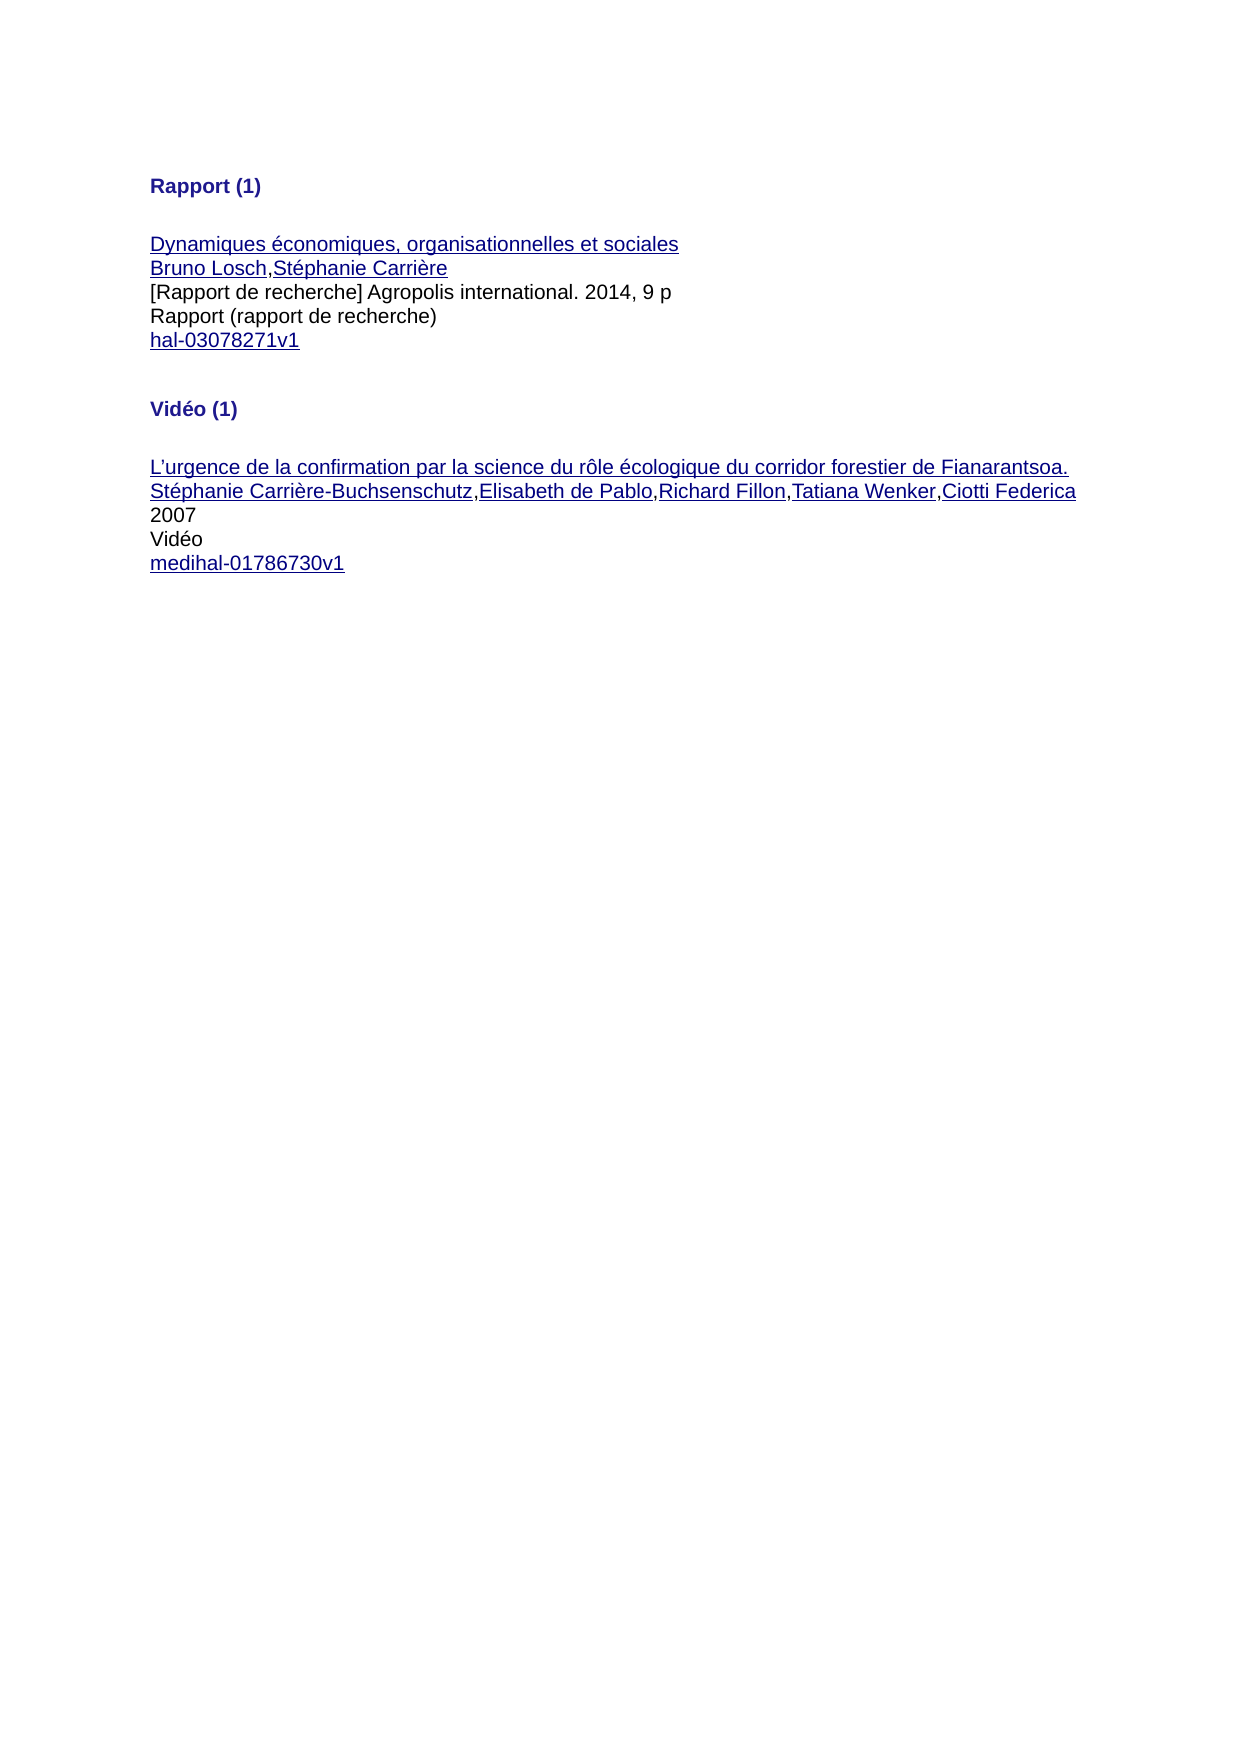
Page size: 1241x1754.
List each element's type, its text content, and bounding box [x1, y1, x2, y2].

subtitle Vidéo (1) [150, 397, 1090, 421]
table_header L’urgence de la confirmation par la science du rôle écologique du corridor forestier de Fianarantsoa. Stéphanie Carrière-Buchsenschutz,Elisabeth de Pablo,Richard Fillon,Tatiana Wenker,Ciotti Federica 2007 Vidéo medihal-01786730v1 [150, 455, 1090, 575]
subtitle Rapport (1) [150, 174, 1090, 198]
table_header Dynamiques économiques, organisationnelles et sociales Bruno Losch,Stéphanie Carrière [Rapport de recherche] Agropolis international. 2014, 9 p Rapport (rapport de recherche) hal-03078271v1 [150, 232, 1090, 352]
